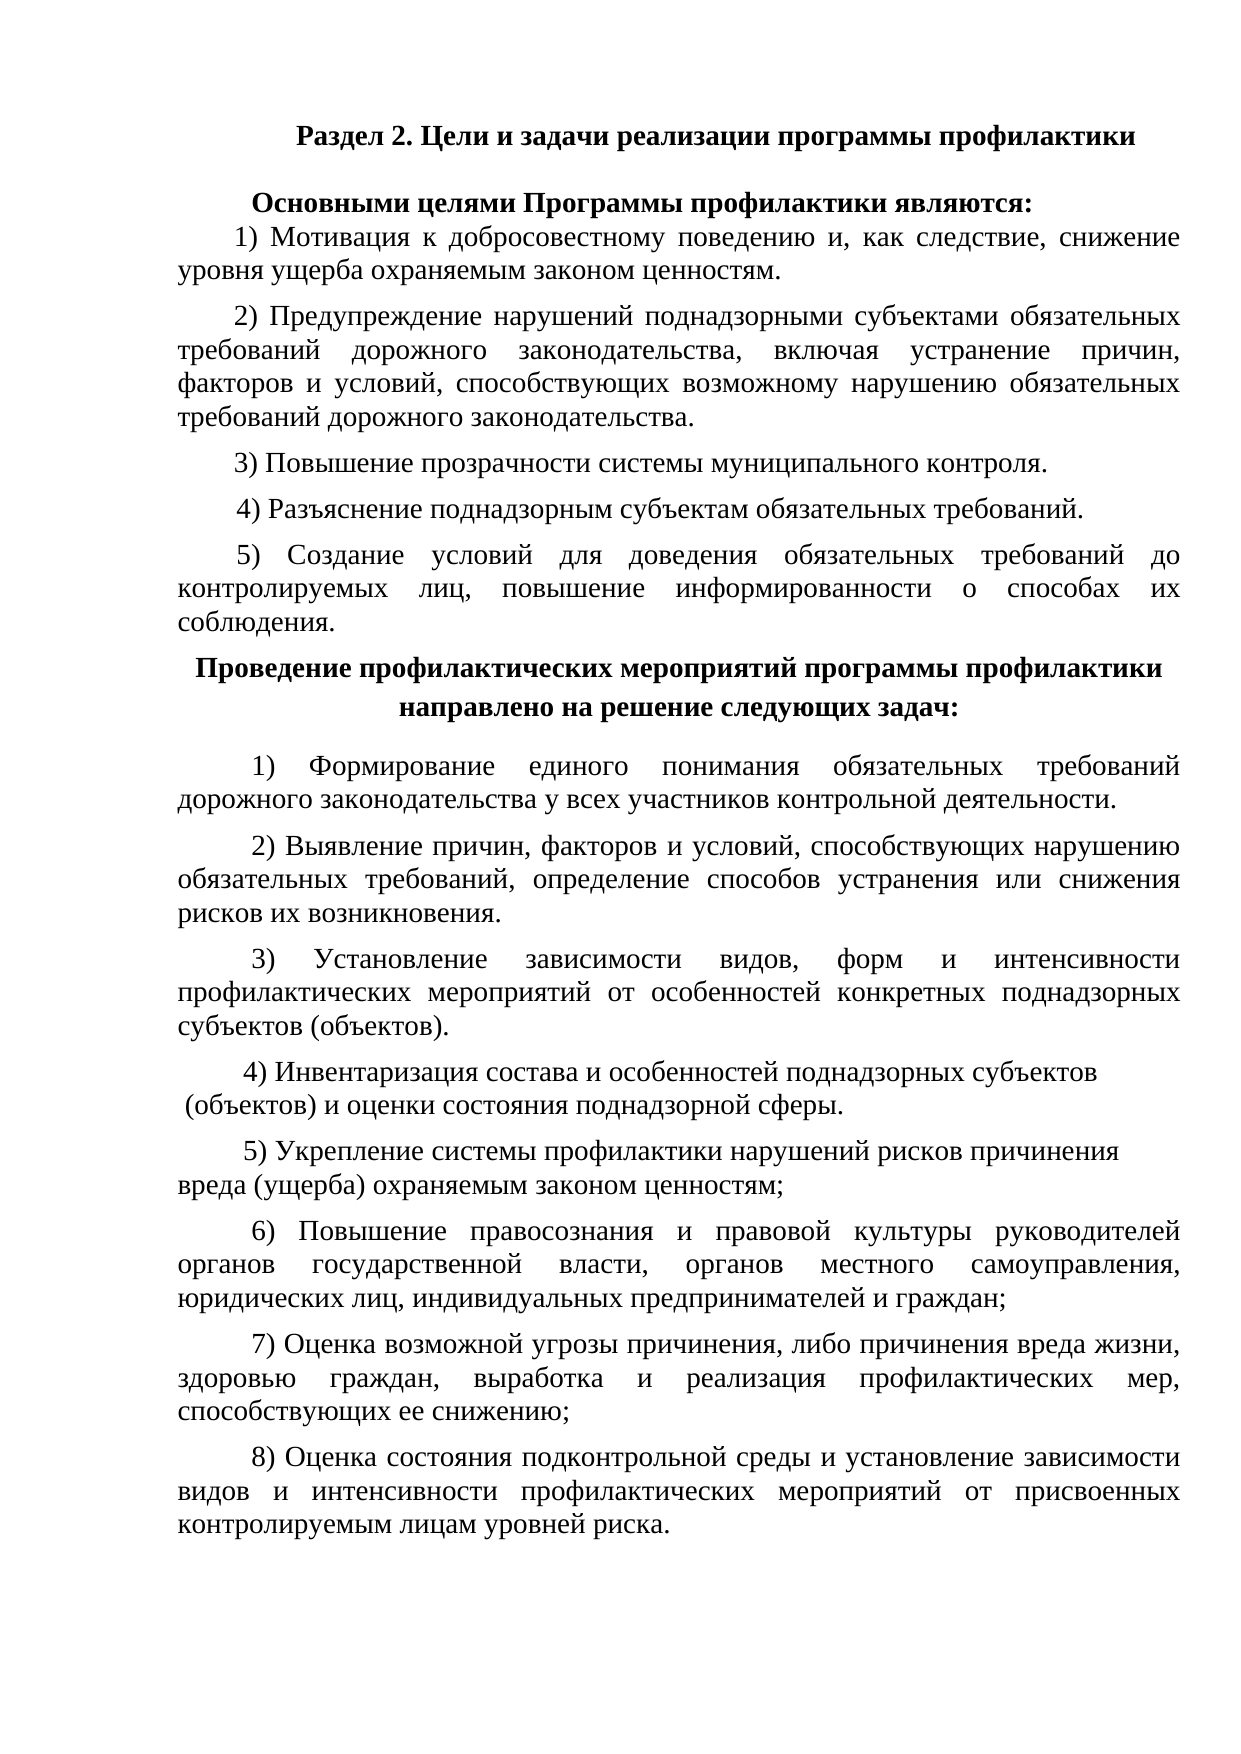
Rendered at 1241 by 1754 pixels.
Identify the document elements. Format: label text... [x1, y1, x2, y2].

text 7) Оценка возможной угрозы причинения, либо причинения вреда жизни, здоровью граждан, выработка и реализация профилактических мер, способствующих ее снижению; [177, 1326, 1181, 1427]
text 1) Мотивация к добросовестному поведению и, как следствие, снижение уровня ущерба охраняемым законом ценностям. [177, 219, 1181, 286]
text 2) Предупреждение нарушений поднадзорными субъектами обязательных требований дорожного законодательства, включая устранение причин, факторов и условий, способствующих возможному нарушению обязательных требований дорожного законодательства. [177, 298, 1181, 432]
text Основными целями Программы профилактики являются: [177, 185, 1181, 219]
text Проведение профилактических мероприятий программы профилактики направлено на решение следующих задач: [177, 650, 1181, 722]
text (объектов) и оценки состояния поднадзорной сферы. [66, 1087, 1181, 1121]
text 5) Создание условий для доведения обязательных требований до контролируемых лиц, повышение информированности о способах их соблюдения. [177, 537, 1181, 638]
text вреда (ущерба) охраняемым законом ценностям; [66, 1167, 1181, 1201]
text 2) Выявление причин, факторов и условий, способствующих нарушению обязательных требований, определение способов устранения или снижения рисков их возникновения. [177, 828, 1181, 928]
text 3) Установление зависимости видов, форм и интенсивности профилактических мероприятий от особенностей конкретных поднадзорных субъектов (объектов). [177, 941, 1181, 1041]
text 5) Укрепление системы профилактики нарушений рисков причинения [66, 1133, 1181, 1167]
text 6) Повышение правосознания и правовой культуры руководителей органов государственной власти, органов местного самоуправления, юридических лиц, индивидуальных предпринимателей и граждан; [177, 1213, 1181, 1314]
text Раздел 2. Цели и задачи реализации программы профилактики [177, 118, 1181, 152]
text 4) Инвентаризация состава и особенностей поднадзорных субъектов [66, 1054, 1181, 1087]
text 8) Оценка состояния подконтрольной среды и установление зависимости видов и интенсивности профилактических мероприятий от присвоенных контролируемым лицам уровней риска. [177, 1439, 1181, 1540]
text 4) Разъяснение поднадзорным субъектам обязательных требований. [177, 491, 1181, 524]
text 1) Формирование единого понимания обязательных требований дорожного законодательства у всех участников контрольной деятельности. [177, 748, 1181, 815]
text 3) Повышение прозрачности системы муниципального контроля. [177, 445, 1181, 478]
